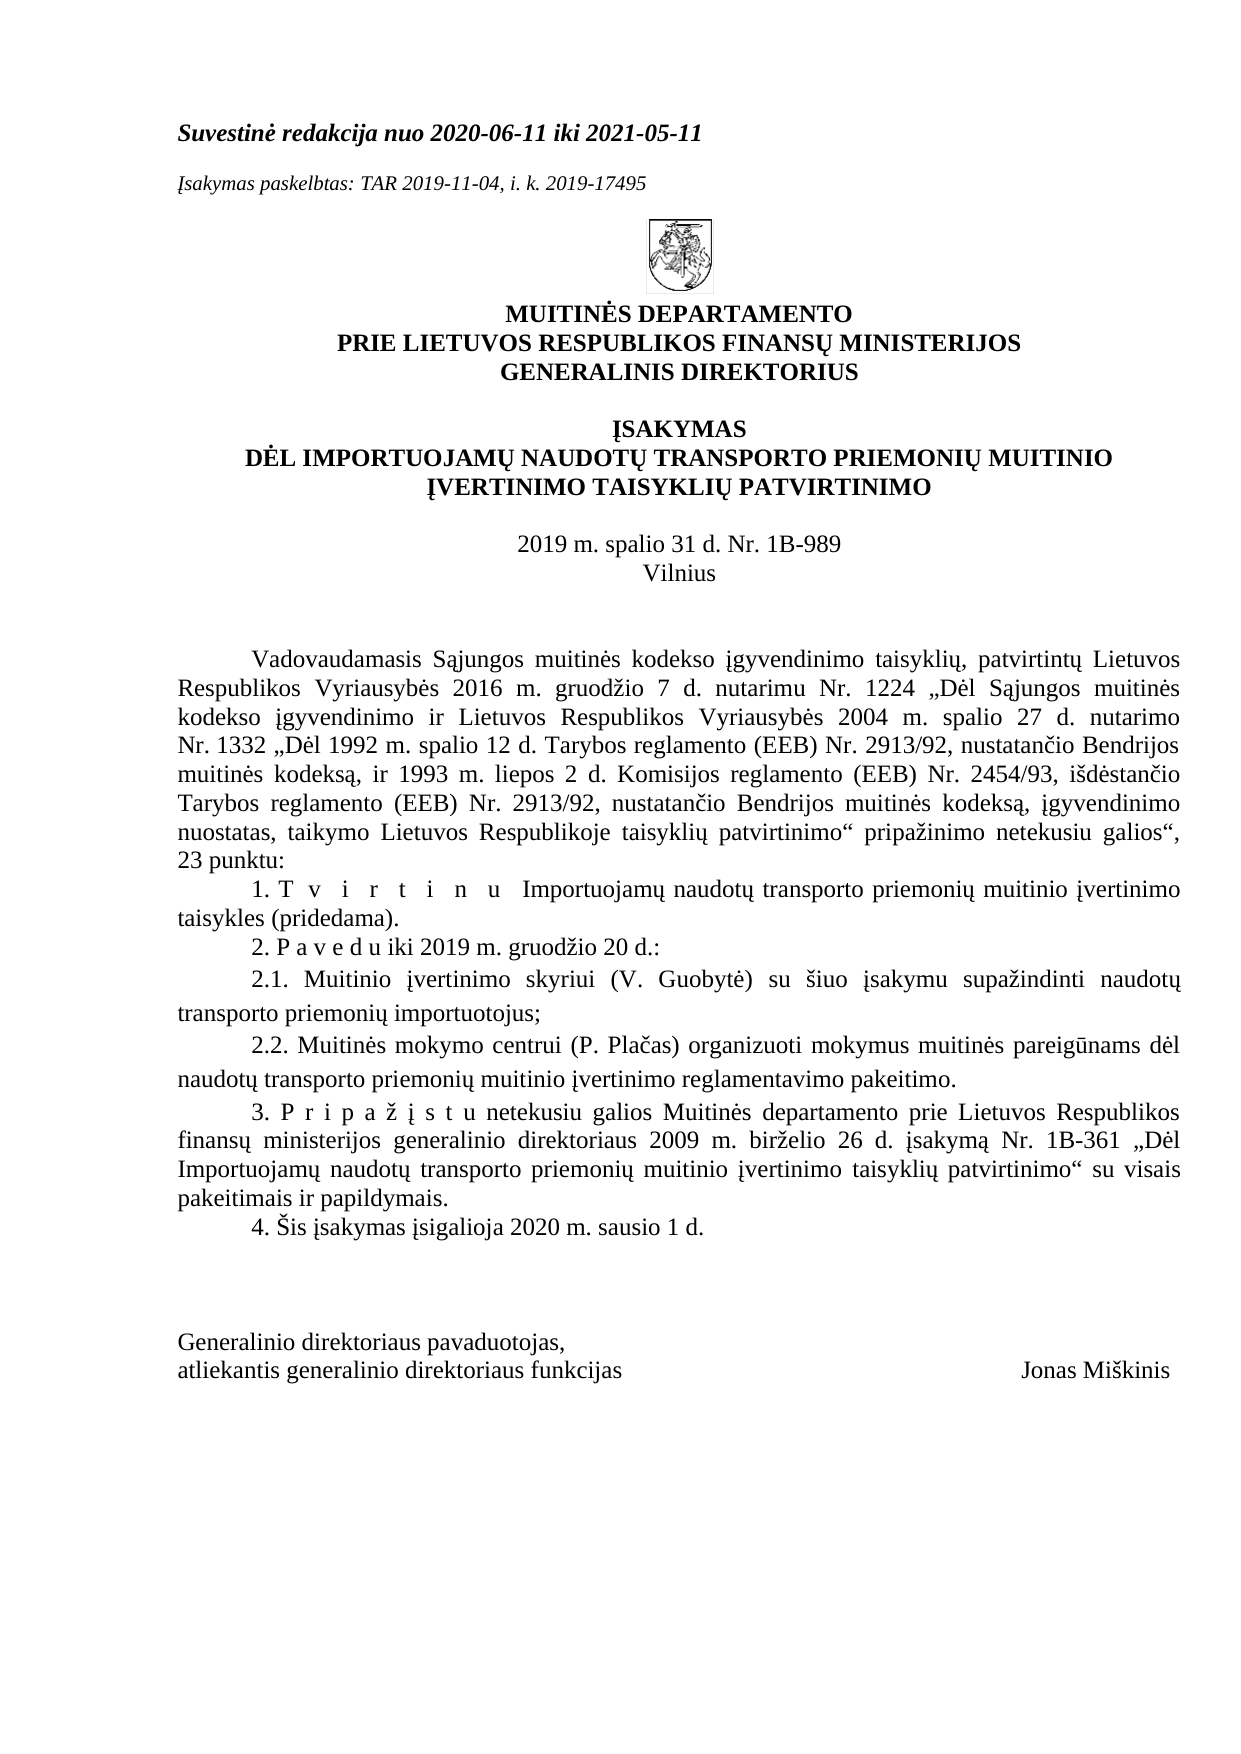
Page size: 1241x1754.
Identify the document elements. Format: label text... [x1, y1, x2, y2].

text Įsakymas paskelbtas: TAR 2019-11-04, i. k. 2019-17495 [177, 171, 1181, 195]
text 3. P r i p a ž į s t u netekusiu galios Muitinės departamento prie Lietuvos Respublikos finansų ministerijos generalinio direktoriaus 2009 m. birželio 26 d. įsakymą Nr. 1B-361 „Dėl Importuojamų naudotų transporto priemonių muitinio įvertinimo taisyklių patvirtinimo“ su visais pakeitimais ir papildymais. [177, 1097, 1181, 1212]
text 4. Šis įsakymas įsigalioja 2020 m. sausio 1 d. [177, 1212, 1181, 1240]
text Generalinio direktoriaus pavaduotojas, [177, 1327, 1181, 1355]
text 1. T v i r t i n u Importuojamų naudotų transporto priemonių muitinio įvertinimo taisykles (pridedama). [177, 874, 1181, 932]
text Vilnius [177, 558, 1181, 587]
text DĖL IMPORTUOJAMŲ NAUDOTŲ TRANSPORTO PRIEMONIŲ MUITINIO ĮVERTINIMO TAISYKLIŲ PATVIRTINIMO [177, 443, 1181, 500]
text Vadovaudamasis Sąjungos muitinės kodekso įgyvendinimo taisyklių, patvirtintų Lietuvos Respublikos Vyriausybės 2016 m. gruodžio 7 d. nutarimu Nr. 1224 „Dėl Sąjungos muitinės kodekso įgyvendinimo ir Lietuvos Respublikos Vyriausybės 2004 m. spalio 27 d. nutarimo Nr. 1332 „Dėl 1992 m. spalio 12 d. Tarybos reglamento (EEB) Nr. 2913/92, nustatančio Bendrijos muitinės kodeksą, ir 1993 m. liepos 2 d. Komisijos reglamento (EEB) Nr. 2454/93, išdėstančio Tarybos reglamento (EEB) Nr. 2913/92, nustatančio Bendrijos muitinės kodeksą, įgyvendinimo nuostatas, taikymo Lietuvos Respublikoje taisyklių patvirtinimo“ pripažinimo netekusiu galios“, 23 punktu: [177, 644, 1181, 874]
text 2.1. Muitinio įvertinimo skyriui (V. Guobytė) su šiuo įsakymu supažindinti naudotų transporto priemonių importuotojus; [177, 964, 1181, 1026]
text 2.2. Muitinės mokymo centrui (P. Plačas) organizuoti mokymus muitinės pareigūnams dėl naudotų transporto priemonių muitinio įvertinimo reglamentavimo pakeitimo. [177, 1031, 1181, 1092]
text 2. P a v e d u iki 2019 m. gruodžio 20 d.: [177, 932, 1181, 960]
text GENERALINIS DIREKTORIUS [177, 357, 1181, 385]
text 2019 m. spalio 31 d. Nr. 1B-989 [177, 529, 1181, 558]
text atliekantis generalinio direktoriaus funkcijas Jonas Miškinis [177, 1355, 1181, 1384]
text MUITINĖS DEPARTAMENTO [177, 299, 1181, 328]
text Suvestinė redakcija nuo 2020-06-11 iki 2021-05-11 [177, 118, 1181, 147]
text PRIE LIETUVOS RESPUBLIKOS FINANSŲ MINISTERIJOS [177, 328, 1181, 357]
text ĮSAKYMAS [177, 414, 1181, 443]
